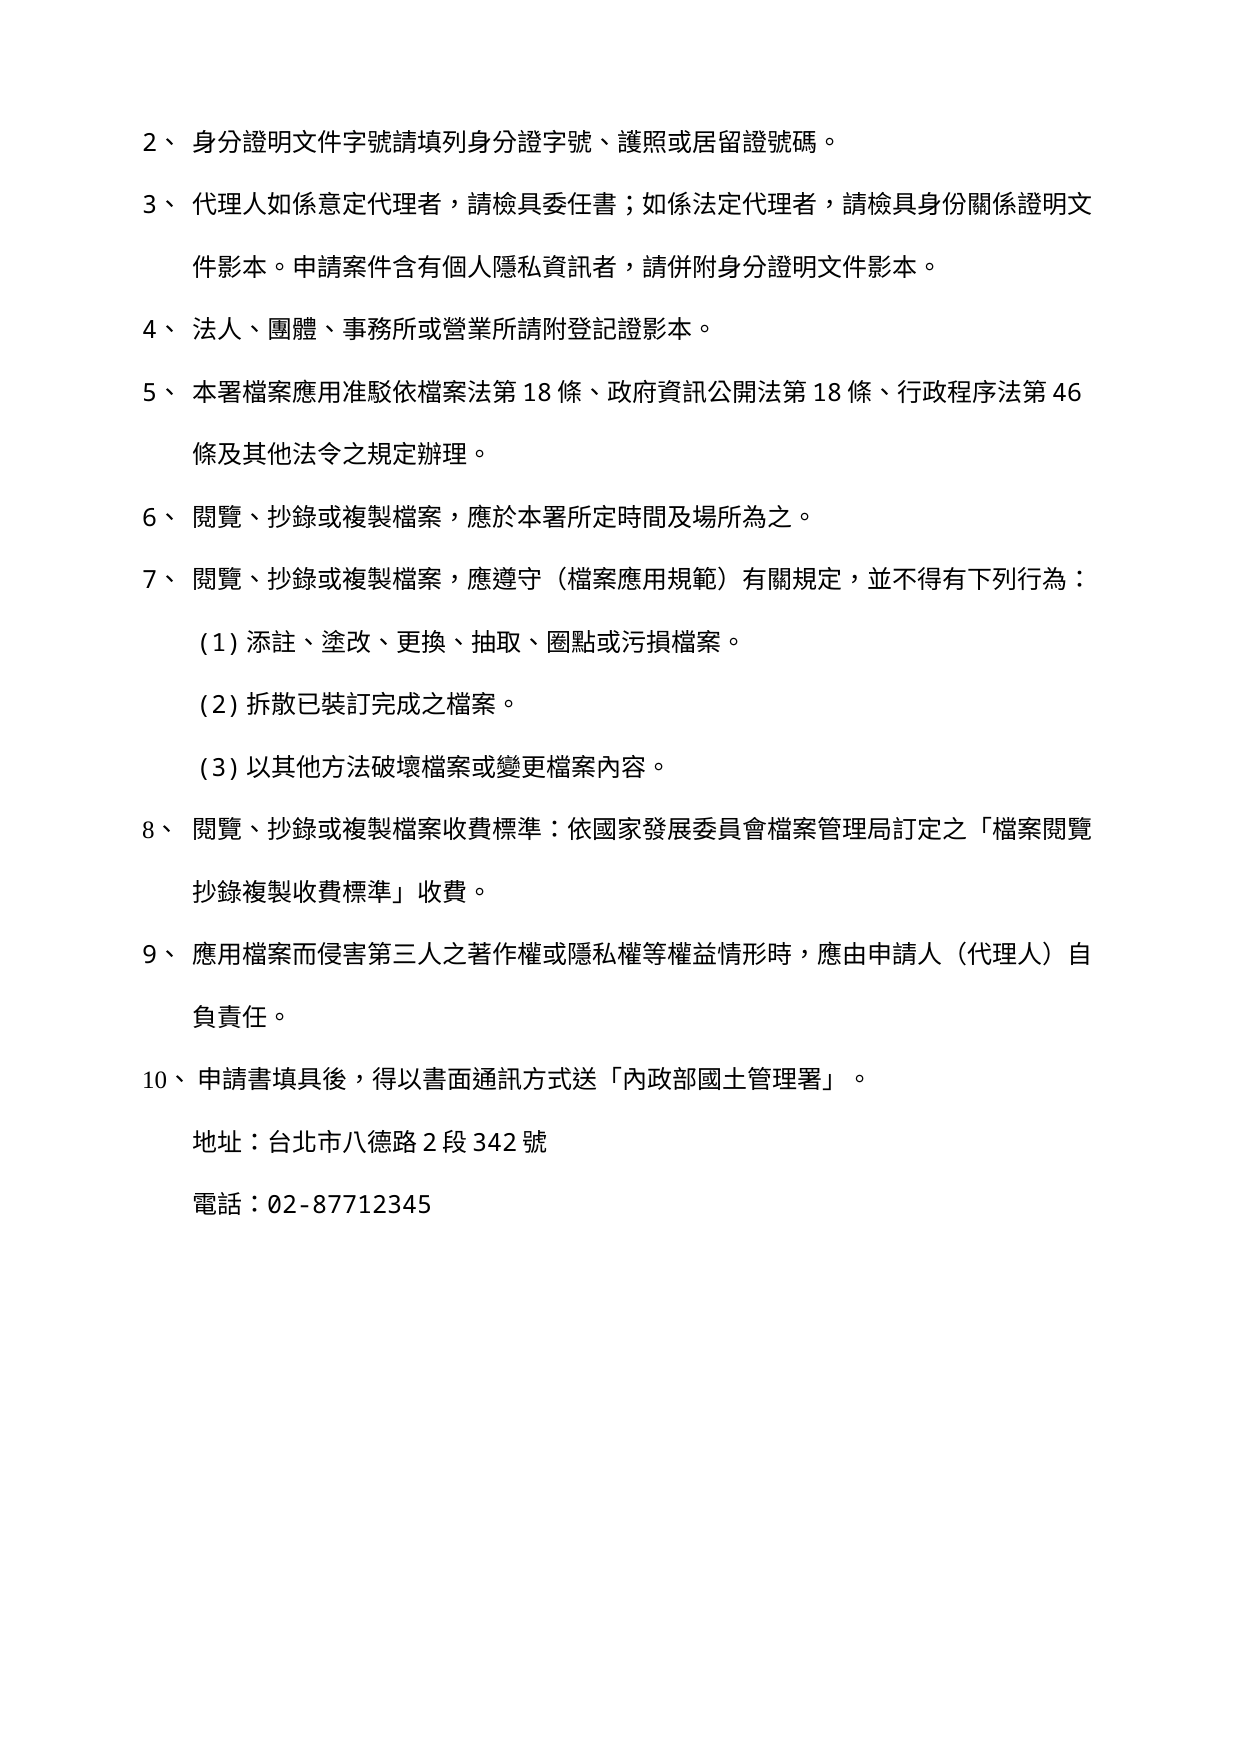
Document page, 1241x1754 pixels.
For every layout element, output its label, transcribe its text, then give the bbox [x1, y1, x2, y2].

list 身分證明文件字號請填列身分證字號、護照或居留證號碼。 [142, 99, 1098, 161]
list 應用檔案而侵害第三人之著作權或隱私權等權益情形時，應由申請人（代理人）自負責任。 [142, 911, 1098, 1036]
text 地址：台北市八德路2段342號 [142, 1099, 1098, 1161]
list 法人、團體、事務所或營業所請附登記證影本。 [142, 286, 1098, 349]
list 申請書填具後，得以書面通訊方式送「內政部國土管理署」。 [142, 1036, 1098, 1099]
list 閱覽、抄錄或複製檔案，應遵守（檔案應用規範）有關規定，並不得有下列行為： [142, 536, 1098, 599]
list 以其他方法破壞檔案或變更檔案內容。 [196, 724, 1098, 786]
list 閱覽、抄錄或複製檔案，應於本署所定時間及場所為之。 [142, 474, 1098, 536]
list 本署檔案應用准駁依檔案法第18條、政府資訊公開法第18條、行政程序法第46條及其他法令之規定辦理。 [142, 349, 1098, 474]
list 添註、塗改、更換、抽取、圈點或污損檔案。 [196, 599, 1098, 661]
list 代理人如係意定代理者，請檢具委任書；如係法定代理者，請檢具身份關係證明文件影本。申請案件含有個人隱私資訊者，請併附身分證明文件影本。 [142, 161, 1098, 286]
text 電話：02-87712345 [142, 1161, 1098, 1224]
list 閱覽、抄錄或複製檔案收費標準：依國家發展委員會檔案管理局訂定之「檔案閱覽抄錄複製收費標準」收費。 [142, 786, 1098, 911]
list 拆散已裝訂完成之檔案。 [196, 661, 1098, 724]
